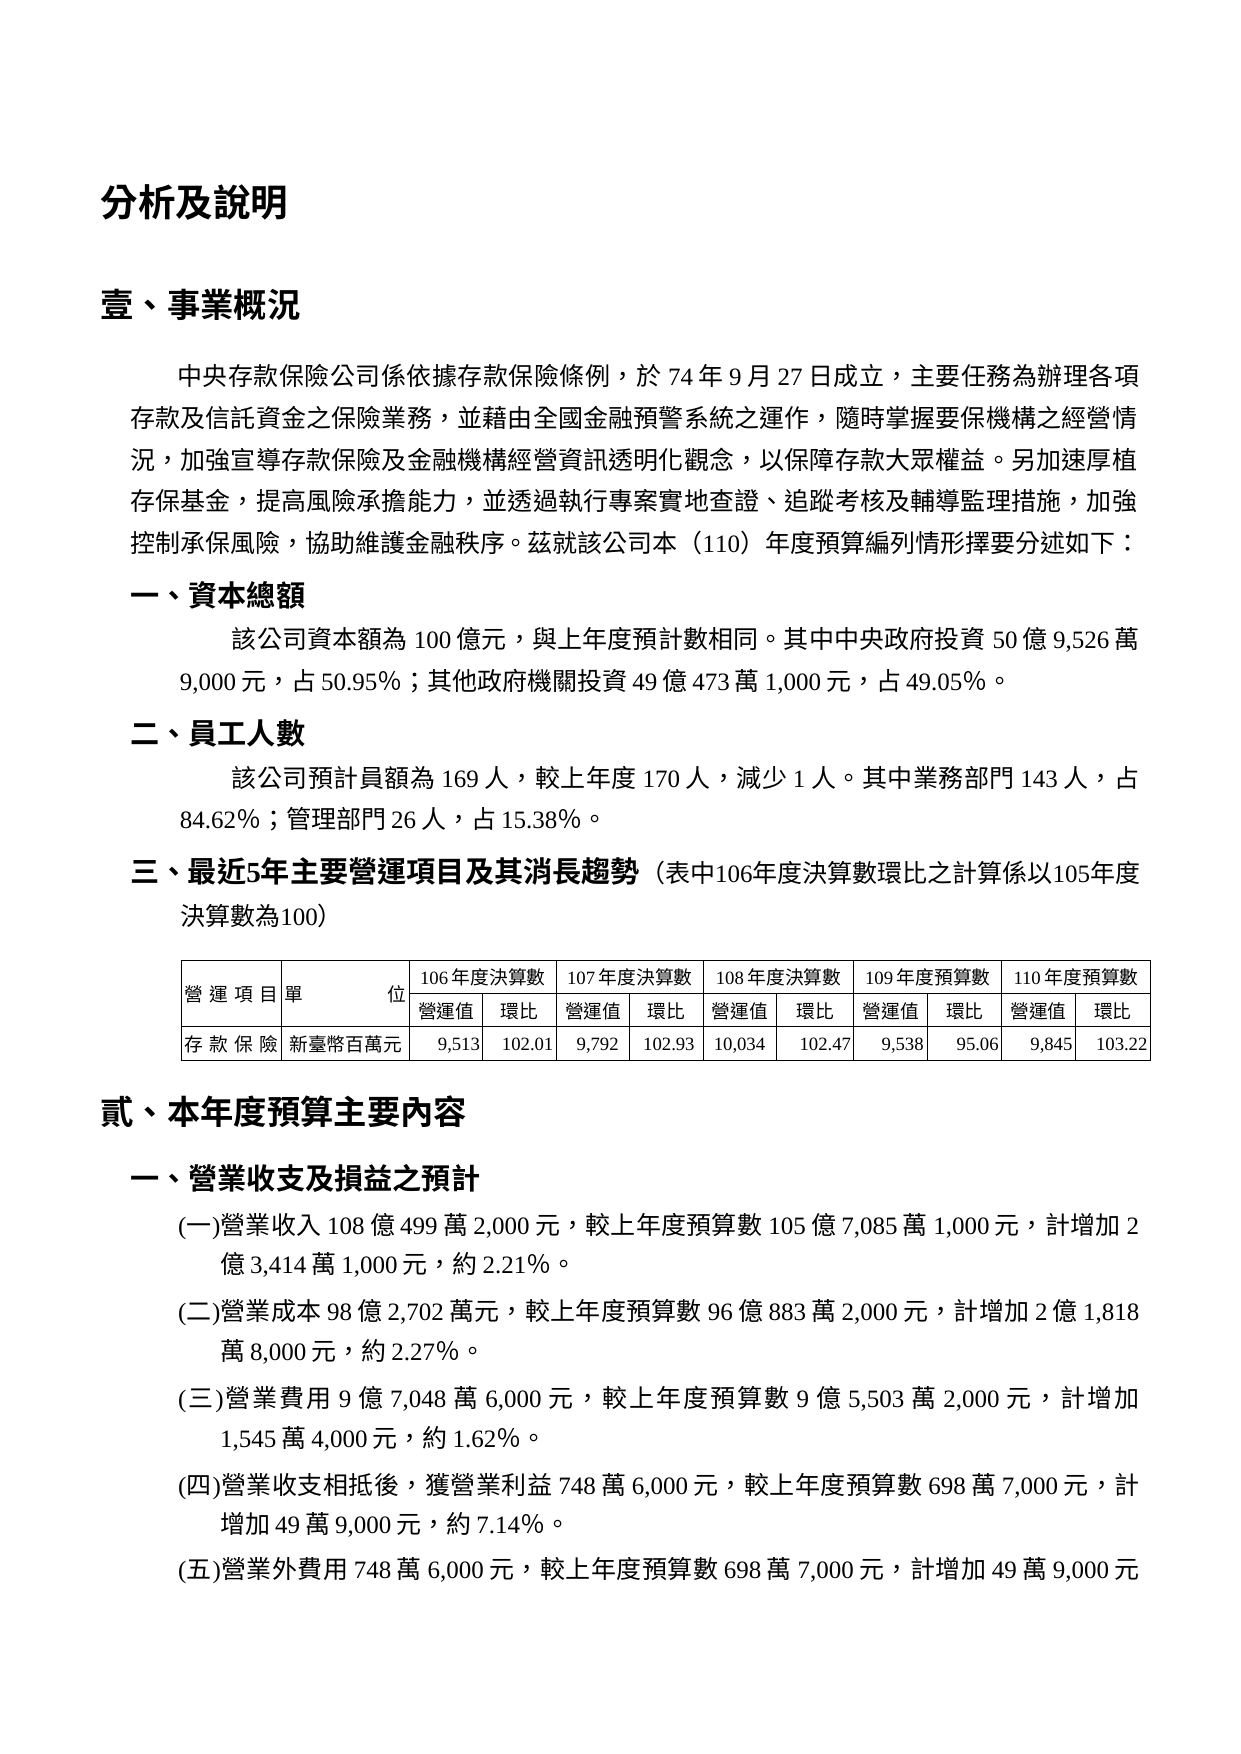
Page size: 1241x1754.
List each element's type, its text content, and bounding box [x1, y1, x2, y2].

table_cell 103.22 [1076, 1027, 1150, 1059]
subtitle 一、資本總額 [130, 572, 1140, 614]
table_cell 新臺幣百萬元 [282, 1027, 409, 1059]
table_header 單位 [282, 961, 409, 1026]
table_cell 9,792 [557, 1027, 629, 1059]
table_cell 環比 [777, 994, 853, 1026]
table_cell 營運值 [1002, 994, 1075, 1026]
text 該公司預計員額為169人，較上年度170人，減少1人。其中業務部門143人，占84.62％；管理部門26人，占15.38％。 [179, 753, 1140, 836]
table_cell 營運值 [410, 994, 482, 1026]
table_header 108年度決算數 [704, 961, 853, 993]
table_cell 102.47 [777, 1027, 853, 1059]
table_cell 10,034 [704, 1027, 776, 1059]
text (一)營業收入108億499萬2,000元，較上年度預算數105億7,085萬1,000元，計增加2億3,414萬1,000元，約2.21％。 [178, 1202, 1140, 1282]
table_cell 環比 [928, 994, 1001, 1026]
text 該公司資本額為100億元，與上年度預計數相同。其中中央政府投資50億9,526萬9,000元，占50.95％；其他政府機關投資49億473萬1,000元，占49.05％。 [179, 614, 1140, 698]
table_cell 環比 [630, 994, 703, 1026]
subtitle 一、營業收支及損益之預計 [130, 1158, 1140, 1197]
subtitle 分析及說明 [100, 173, 1140, 227]
table_header 109年度預算數 [854, 961, 1001, 993]
subtitle 二、員工人數 [130, 710, 1140, 753]
subtitle 三、最近5年主要營運項目及其消長趨勢（表中106年度決算數環比之計算係以105年度決算數為100） [130, 848, 1140, 932]
text (二)營業成本98億2,702萬元，較上年度預算數96億883萬2,000元，計增加2億1,818萬8,000元，約2.27％。 [178, 1289, 1140, 1368]
subtitle 貳、本年度預算主要內容 [100, 1086, 1140, 1134]
table_cell 營運值 [854, 994, 927, 1026]
table_cell 存款保險 [182, 1027, 281, 1059]
table_cell 102.93 [630, 1027, 703, 1059]
table_cell 102.01 [483, 1027, 556, 1059]
subtitle 壹、事業概況 [100, 279, 1140, 327]
table_cell 環比 [1076, 994, 1150, 1026]
text (三)營業費用9億7,048萬6,000元，較上年度預算數9億5,503萬2,000元，計增加1,545萬4,000元，約1.62％。 [178, 1376, 1140, 1455]
table_cell 營運值 [557, 994, 629, 1026]
table_cell 9,538 [854, 1027, 927, 1059]
table_cell 9,845 [1002, 1027, 1075, 1059]
table_cell 9,513 [410, 1027, 482, 1059]
table_cell 95.06 [928, 1027, 1001, 1059]
table_header 110年度預算數 [1002, 961, 1150, 993]
text (四)營業收支相抵後，獲營業利益748萬6,000元，較上年度預算數698萬7,000元，計增加49萬9,000元，約7.14％。 [178, 1462, 1140, 1542]
text 中央存款保險公司係依據存款保險條例，於74年9月27日成立，主要任務為辦理各項存款及信託資金之保險業務，並藉由全國金融預警系統之運作，隨時掌握要保機構之經營情況，加強宣導存款保險及金融機構經營資訊透明化觀念，以保障存款大眾權益。另加速厚植存保基金，提高風險承擔能力，並透過執行專案實地查證、追蹤考核及輔導監理措施，加強控制承保風險，協助維護金融秩序。茲就該公司本（110）年度預算編列情形擇要分述如下： [130, 351, 1140, 560]
text (五)營業外費用748萬6,000元，較上年度預算數698萬7,000元，計增加49萬9,000元，約7.14％。 [178, 1547, 1140, 1586]
table_header 107年度決算數 [557, 961, 703, 993]
table_header 營運項目 [182, 961, 281, 1026]
table_cell 營運值 [704, 994, 776, 1026]
table_header 106年度決算數 [410, 961, 556, 993]
table_cell 環比 [483, 994, 556, 1026]
